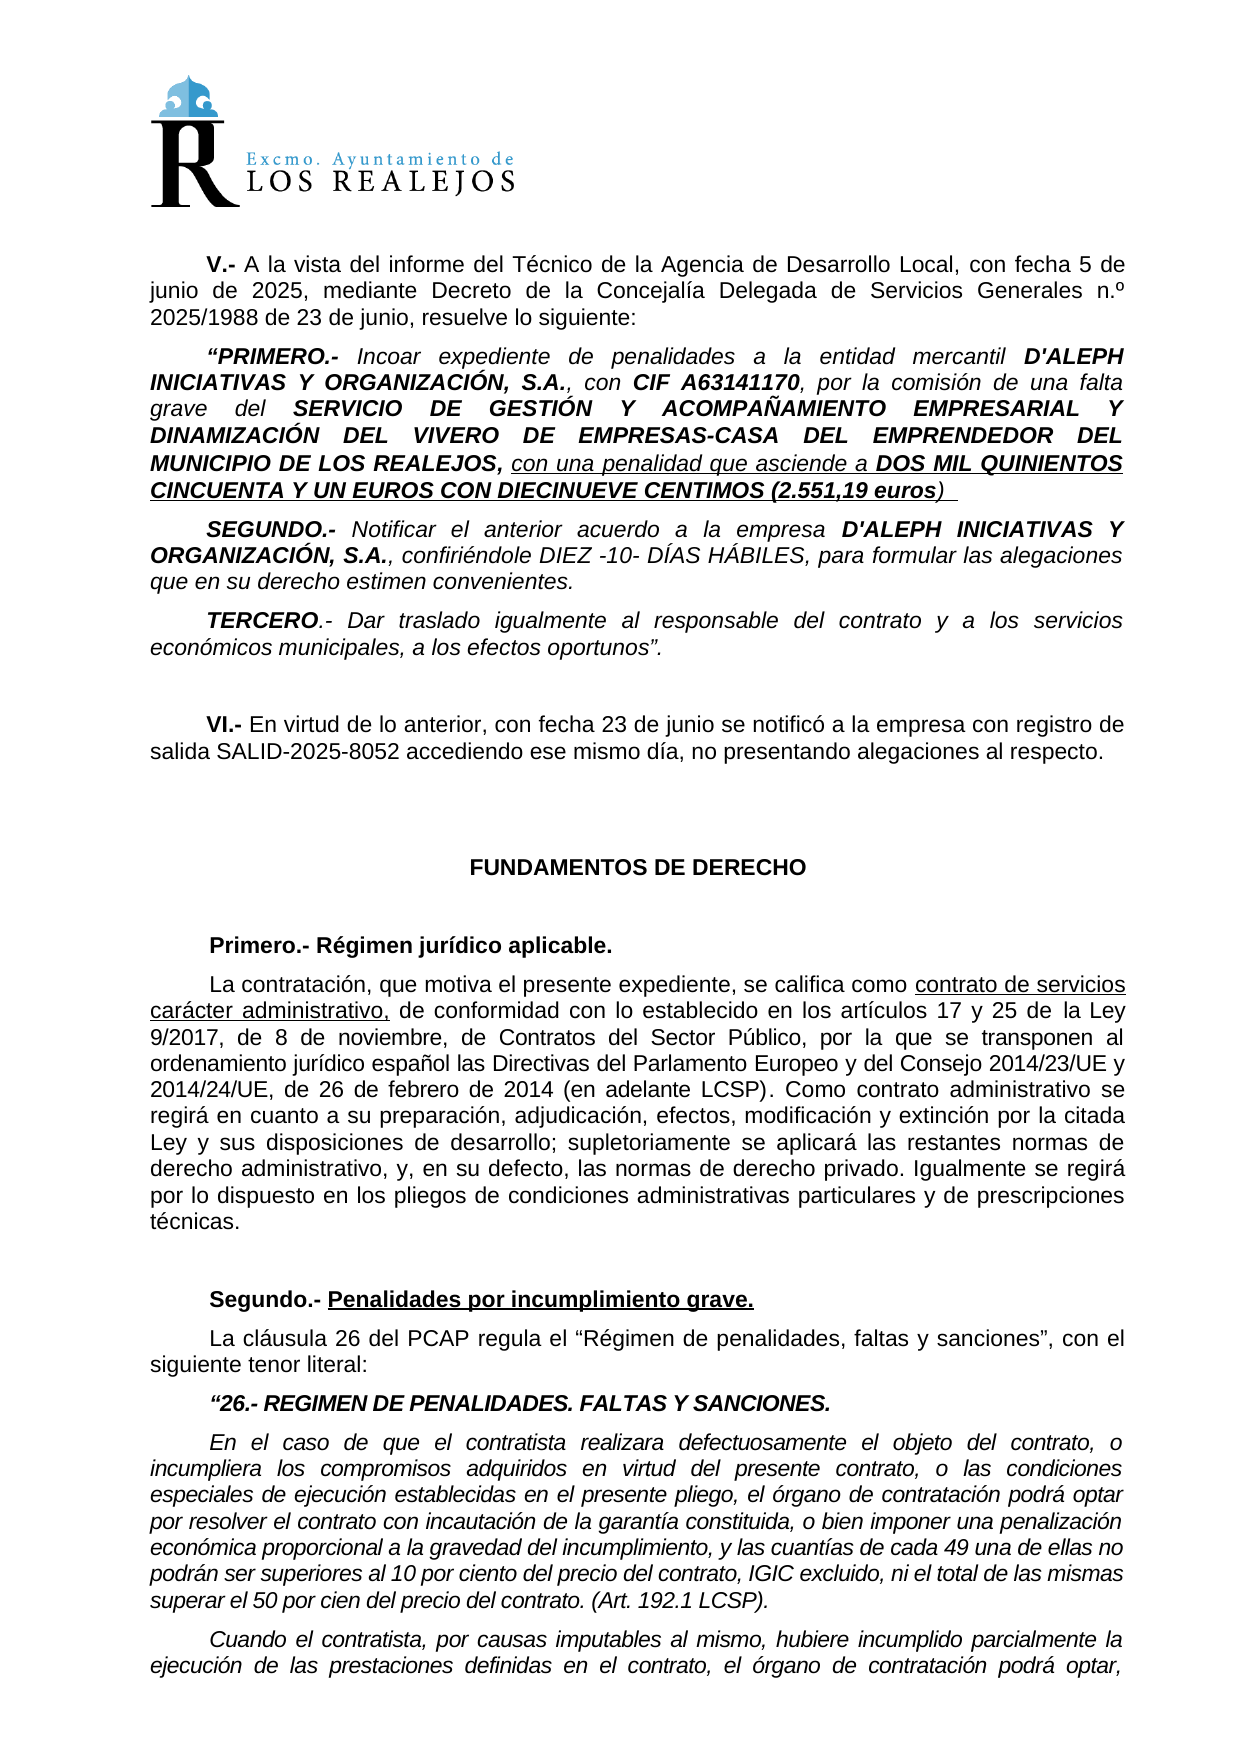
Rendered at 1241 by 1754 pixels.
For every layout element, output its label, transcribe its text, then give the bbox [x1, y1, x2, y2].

text Segundo.- Penalidades por incumplimiento grave. [150, 1286, 1126, 1312]
text SEGUNDO.- Notificar el anterior acuerdo a la empresa D'ALEPH INICIATIVAS Y ORGANIZACIÓN, S.A., confiriéndole DIEZ -10- DÍAS HÁBILES, para formular las alegaciones que en su derecho estimen convenientes. [150, 516, 1126, 595]
text Cuando el contratista, por causas imputables al mismo, hubiere incumplido parcialmente la ejecución de las prestaciones definidas en el contrato, el órgano de contratación podrá optar, [150, 1626, 1126, 1678]
text TERCERO.- Dar traslado igualmente al responsable del contrato y a los servicios económicos municipales, a los efectos oportunos”. [150, 607, 1126, 660]
text En el caso de que el contratista realizara defectuosamente el objeto del contrato, o incumpliera los compromisos adquiridos en virtud del presente contrato, o las condiciones especiales de ejecución establecidas en el presente pliego, el órgano de contratación podrá optar por resolver el contrato con incautación de la garantía constituida, o bien imponer una penalización económica proporcional a la gravedad del incumplimiento, y las cuantías de cada 49 una de ellas no podrán ser superiores al 10 por ciento del precio del contrato, IGIC excluido, ni el total de las mismas superar el 50 por cien del precio del contrato. (Art. 192.1 LCSP). [150, 1428, 1126, 1613]
text Primero.- Régimen jurídico aplicable. [150, 932, 1126, 958]
text “26.- REGIMEN DE PENALIDADES. FALTAS Y SANCIONES. [150, 1390, 1126, 1416]
text “PRIMERO.- Incoar expediente de penalidades a la entidad mercantil D'ALEPH INICIATIVAS Y ORGANIZACIÓN, S.A., con CIF A63141170, por la comisión de una falta grave del SERVICIO DE GESTIÓN Y ACOMPAÑAMIENTO EMPRESARIAL Y DINAMIZACIÓN DEL VIVERO DE EMPRESAS-CASA DEL EMPRENDEDOR DEL MUNICIPIO DE LOS REALEJOS, con una penalidad que asciende a DOS MIL QUINIENTOS CINCUENTA Y UN EUROS CON DIECINUEVE CENTIMOS (2.551,19 euros) [150, 343, 1126, 503]
text V.- A la vista del informe del Técnico de la Agencia de Desarrollo Local, con fecha 5 de junio de 2025, mediante Decreto de la Concejalía Delegada de Servicios Generales n.º 2025/1988 de 23 de junio, resuelve lo siguiente: [150, 251, 1126, 330]
text La cláusula 26 del PCAP regula el “Régimen de penalidades, faltas y sanciones”, con el siguiente tenor literal: [150, 1324, 1126, 1377]
text FUNDAMENTOS DE DERECHO [150, 854, 1126, 881]
text La contratación, que motiva el presente expediente, se califica como contrato de servicios carácter administrativo, de conformidad con lo establecido en los artículos 17 y 25 de la Ley 9/2017, de 8 de noviembre, de Contratos del Sector Público, por la que se transponen al ordenamiento jurídico español las Directivas del Parlamento Europeo y del Consejo 2014/23/UE y 2014/24/UE, de 26 de febrero de 2014 (en adelante LCSP). Como contrato administrativo se regirá en cuanto a su preparación, adjudicación, efectos, modificación y extinción por la citada Ley y sus disposiciones de desarrollo; supletoriamente se aplicará las restantes normas de derecho administrativo, y, en su defecto, las normas de derecho privado. Igualmente se regirá por lo dispuesto en los pliegos de condiciones administrativas particulares y de prescripciones técnicas. [150, 971, 1126, 1234]
text VI.- En virtud de lo anterior, con fecha 23 de junio se notificó a la empresa con registro de salida SALID-2025-8052 accediendo ese mismo día, no presentando alegaciones al respecto. [150, 711, 1126, 764]
